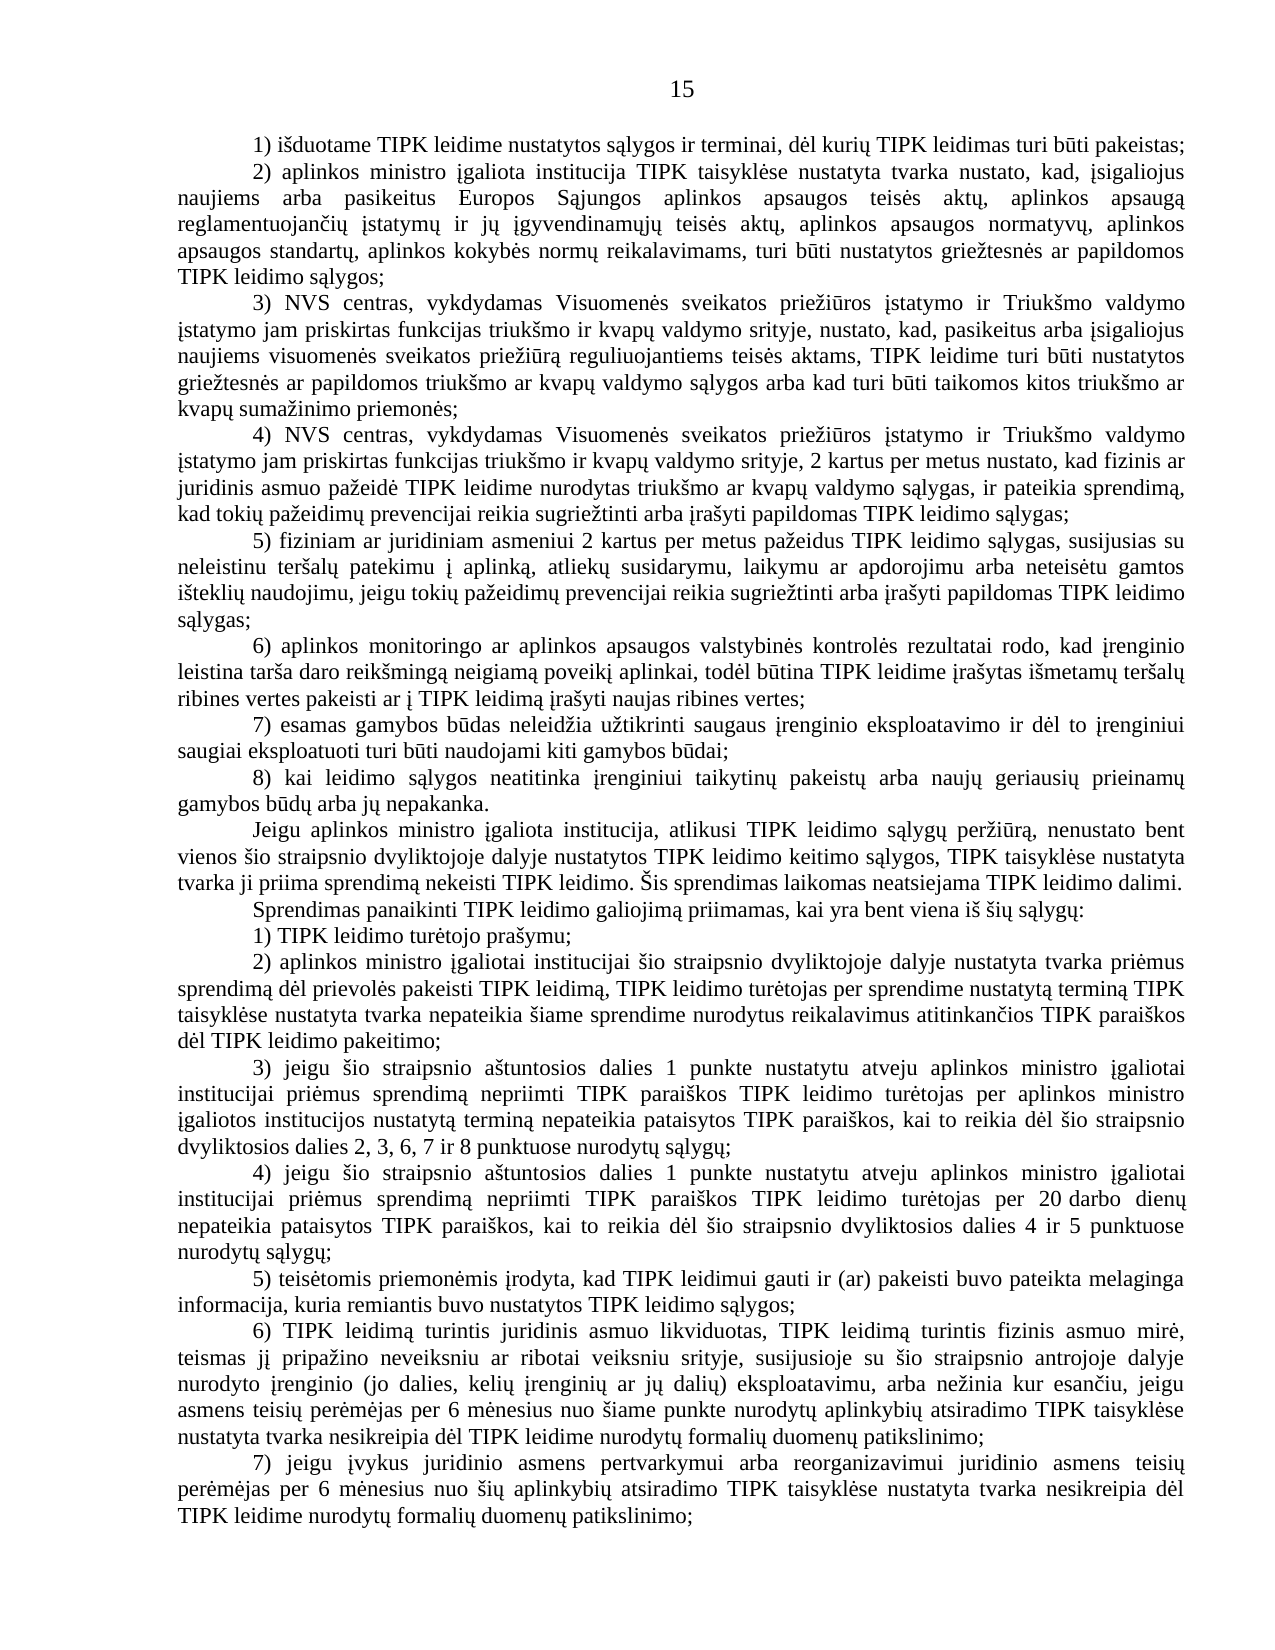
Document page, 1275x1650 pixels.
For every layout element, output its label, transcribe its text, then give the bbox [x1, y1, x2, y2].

text 7) esamas gamybos būdas neleidžia užtikrinti saugaus įrenginio eksploatavimo ir dėl to įrenginiui saugiai eksploatuoti turi būti naudojami kiti gamybos būdai; [177, 711, 1186, 764]
text 3) jeigu šio straipsnio aštuntosios dalies 1 punkte nustatytu atveju aplinkos ministro įgaliotai institucijai priėmus sprendimą nepriimti TIPK paraiškos TIPK leidimo turėtojas per aplinkos ministro įgaliotos institucijos nustatytą terminą nepateikia pataisytos TIPK paraiškos, kai to reikia dėl šio straipsnio dvyliktosios dalies 2, 3, 6, 7 ir 8 punktuose nurodytų sąlygų; [177, 1054, 1186, 1159]
text 5) teisėtomis priemonėmis įrodyta, kad TIPK leidimui gauti ir (ar) pakeisti buvo pateikta melaginga informacija, kuria remiantis buvo nustatytos TIPK leidimo sąlygos; [177, 1264, 1186, 1317]
text 6) aplinkos monitoringo ar aplinkos apsaugos valstybinės kontrolės rezultatai rodo, kad įrenginio leistina tarša daro reikšmingą neigiamą poveikį aplinkai, todėl būtina TIPK leidime įrašytas išmetamų teršalų ribines vertes pakeisti ar į TIPK leidimą įrašyti naujas ribines vertes; [177, 632, 1186, 711]
text Sprendimas panaikinti TIPK leidimo galiojimą priimamas, kai yra bent viena iš šių sąlygų: [177, 896, 1186, 922]
text 7) jeigu įvykus juridinio asmens pertvarkymui arba reorganizavimui juridinio asmens teisių perėmėjas per 6 mėnesius nuo šių aplinkybių atsiradimo TIPK taisyklėse nustatyta tvarka nesikreipia dėl TIPK leidime nurodytų formalių duomenų patikslinimo; [177, 1449, 1186, 1528]
text 2) aplinkos ministro įgaliotai institucijai šio straipsnio dvyliktojoje dalyje nustatyta tvarka priėmus sprendimą dėl prievolės pakeisti TIPK leidimą, TIPK leidimo turėtojas per sprendime nustatytą terminą TIPK taisyklėse nustatyta tvarka nepateikia šiame sprendime nurodytus reikalavimus atitinkančios TIPK paraiškos dėl TIPK leidimo pakeitimo; [177, 948, 1186, 1054]
text 4) NVS centras, vykdydamas Visuomenės sveikatos priežiūros įstatymo ir Triukšmo valdymo įstatymo jam priskirtas funkcijas triukšmo ir kvapų valdymo srityje, 2 kartus per metus nustato, kad fizinis ar juridinis asmuo pažeidė TIPK leidime nurodytas triukšmo ar kvapų valdymo sąlygas, ir pateikia sprendimą, kad tokių pažeidimų prevencijai reikia sugriežtinti arba įrašyti papildomas TIPK leidimo sąlygas; [177, 421, 1186, 527]
text 1) TIPK leidimo turėtojo prašymu; [177, 922, 1186, 948]
text 2) aplinkos ministro įgaliota institucija TIPK taisyklėse nustatyta tvarka nustato, kad, įsigaliojus naujiems arba pasikeitus Europos Sąjungos aplinkos apsaugos teisės aktų, aplinkos apsaugą reglamentuojančių įstatymų ir jų įgyvendinamųjų teisės aktų, aplinkos apsaugos normatyvų, aplinkos apsaugos standartų, aplinkos kokybės normų reikalavimams, turi būti nustatytos griežtesnės ar papildomos TIPK leidimo sąlygos; [177, 158, 1186, 289]
text 3) NVS centras, vykdydamas Visuomenės sveikatos priežiūros įstatymo ir Triukšmo valdymo įstatymo jam priskirtas funkcijas triukšmo ir kvapų valdymo srityje, nustato, kad, pasikeitus arba įsigaliojus naujiems visuomenės sveikatos priežiūrą reguliuojantiems teisės aktams, TIPK leidime turi būti nustatytos griežtesnės ar papildomos triukšmo ar kvapų valdymo sąlygos arba kad turi būti taikomos kitos triukšmo ar kvapų sumažinimo priemonės; [177, 289, 1186, 421]
text 5) fiziniam ar juridiniam asmeniui 2 kartus per metus pažeidus TIPK leidimo sąlygas, susijusias su neleistinu teršalų patekimu į aplinką, atliekų susidarymu, laikymu ar apdorojimu arba neteisėtu gamtos išteklių naudojimu, jeigu tokių pažeidimų prevencijai reikia sugriežtinti arba įrašyti papildomas TIPK leidimo sąlygas; [177, 527, 1186, 632]
text 6) TIPK leidimą turintis juridinis asmuo likviduotas, TIPK leidimą turintis fizinis asmuo mirė, teismas jį pripažino neveiksniu ar ribotai veiksniu srityje, susijusioje su šio straipsnio antrojoje dalyje nurodyto įrenginio (jo dalies, kelių įrenginių ar jų dalių) eksploatavimu, arba nežinia kur esančiu, jeigu asmens teisių perėmėjas per 6 mėnesius nuo šiame punkte nurodytų aplinkybių atsiradimo TIPK taisyklėse nustatyta tvarka nesikreipia dėl TIPK leidime nurodytų formalių duomenų patikslinimo; [177, 1317, 1186, 1449]
text Jeigu aplinkos ministro įgaliota institucija, atlikusi TIPK leidimo sąlygų peržiūrą, nenustato bent vienos šio straipsnio dvyliktojoje dalyje nustatytos TIPK leidimo keitimo sąlygos, TIPK taisyklėse nustatyta tvarka ji priima sprendimą nekeisti TIPK leidimo. Šis sprendimas laikomas neatsiejama TIPK leidimo dalimi. [177, 817, 1186, 896]
text 4) jeigu šio straipsnio aštuntosios dalies 1 punkte nustatytu atveju aplinkos ministro įgaliotai institucijai priėmus sprendimą nepriimti TIPK paraiškos TIPK leidimo turėtojas per 20 darbo dienų nepateikia pataisytos TIPK paraiškos, kai to reikia dėl šio straipsnio dvyliktosios dalies 4 ir 5 punktuose nurodytų sąlygų; [177, 1159, 1186, 1264]
text 1) išduotame TIPK leidime nustatytos sąlygos ir terminai, dėl kurių TIPK leidimas turi būti pakeistas; [177, 131, 1186, 158]
text 8) kai leidimo sąlygos neatitinka įrenginiui taikytinų pakeistų arba naujų geriausių prieinamų gamybos būdų arba jų nepakanka. [177, 764, 1186, 817]
